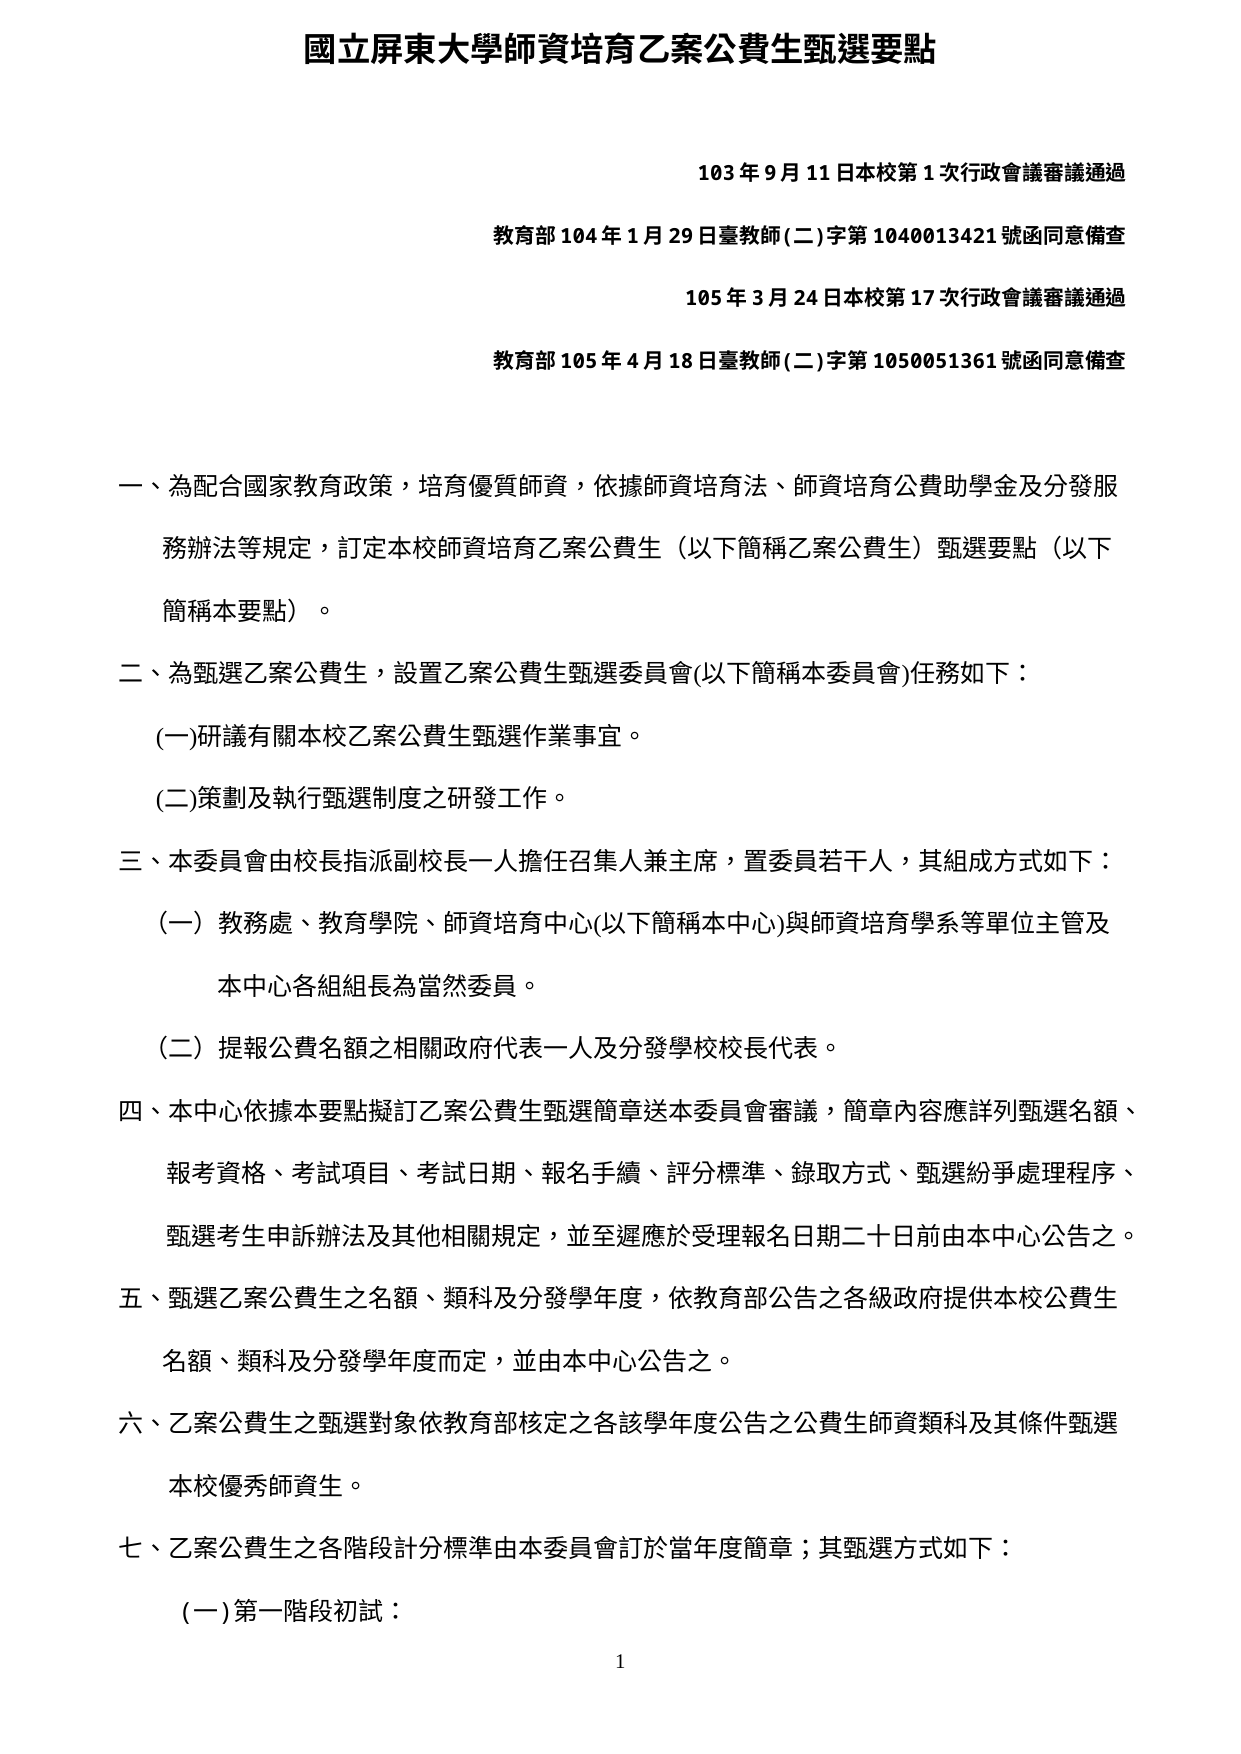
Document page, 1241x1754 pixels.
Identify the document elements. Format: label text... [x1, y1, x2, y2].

text 教育部104年1月29日臺教師(二)字第1040013421號函同意備查 [118, 193, 1126, 255]
text 一、為配合國家教育政策，培育優質師資，依據師資培育法、師資培育公費助學金及分發服務辦法等規定，訂定本校師資培育乙案公費生（以下簡稱乙案公費生）甄選要點（以下簡稱本要點）。 [118, 443, 1122, 630]
text 六、乙案公費生之甄選對象依教育部核定之各該學年度公告之公費生師資類科及其條件甄選本校優秀師資生。 [118, 1380, 1122, 1505]
text 教育部105年4月18日臺教師(二)字第1050051361號函同意備查 [118, 318, 1126, 380]
text 105年3月24日本校第17次行政會議審議通過 [118, 255, 1126, 318]
text 國立屏東大學師資培育乙案公費生甄選要點 [118, 5, 1122, 68]
text 七、乙案公費生之各階段計分標準由本委員會訂於當年度簡章；其甄選方式如下： [118, 1505, 1122, 1568]
text 103年9月11日本校第1次行政會議審議通過 [118, 130, 1126, 193]
text (二)策劃及執行甄選制度之研發工作。 [143, 755, 1122, 818]
text （二）提報公費名額之相關政府代表一人及分發學校校長代表。 [143, 1005, 1122, 1068]
text (一)研議有關本校乙案公費生甄選作業事宜。 [143, 693, 1122, 755]
text （一）教務處、教育學院、師資培育中心(以下簡稱本中心)與師資培育學系等單位主管及本中心各組組長為當然委員。 [143, 880, 1122, 1005]
text 三、本委員會由校長指派副校長一人擔任召集人兼主席，置委員若干人，其組成方式如下： [118, 818, 1122, 880]
text 五、甄選乙案公費生之名額、類科及分發學年度，依教育部公告之各級政府提供本校公費生名額、類科及分發學年度而定，並由本中心公告之。 [118, 1255, 1122, 1380]
text (一)第一階段初試： [118, 1568, 1122, 1630]
text 四、本中心依據本要點擬訂乙案公費生甄選簡章送本委員會審議，簡章內容應詳列甄選名額、報考資格、考試項目、考試日期、報名手續、評分標準、錄取方式、甄選紛爭處理程序、甄選考生申訴辦法及其他相關規定，並至遲應於受理報名日期二十日前由本中心公告之。 [118, 1068, 1122, 1255]
text 二、為甄選乙案公費生，設置乙案公費生甄選委員會(以下簡稱本委員會)任務如下： [118, 630, 1122, 693]
